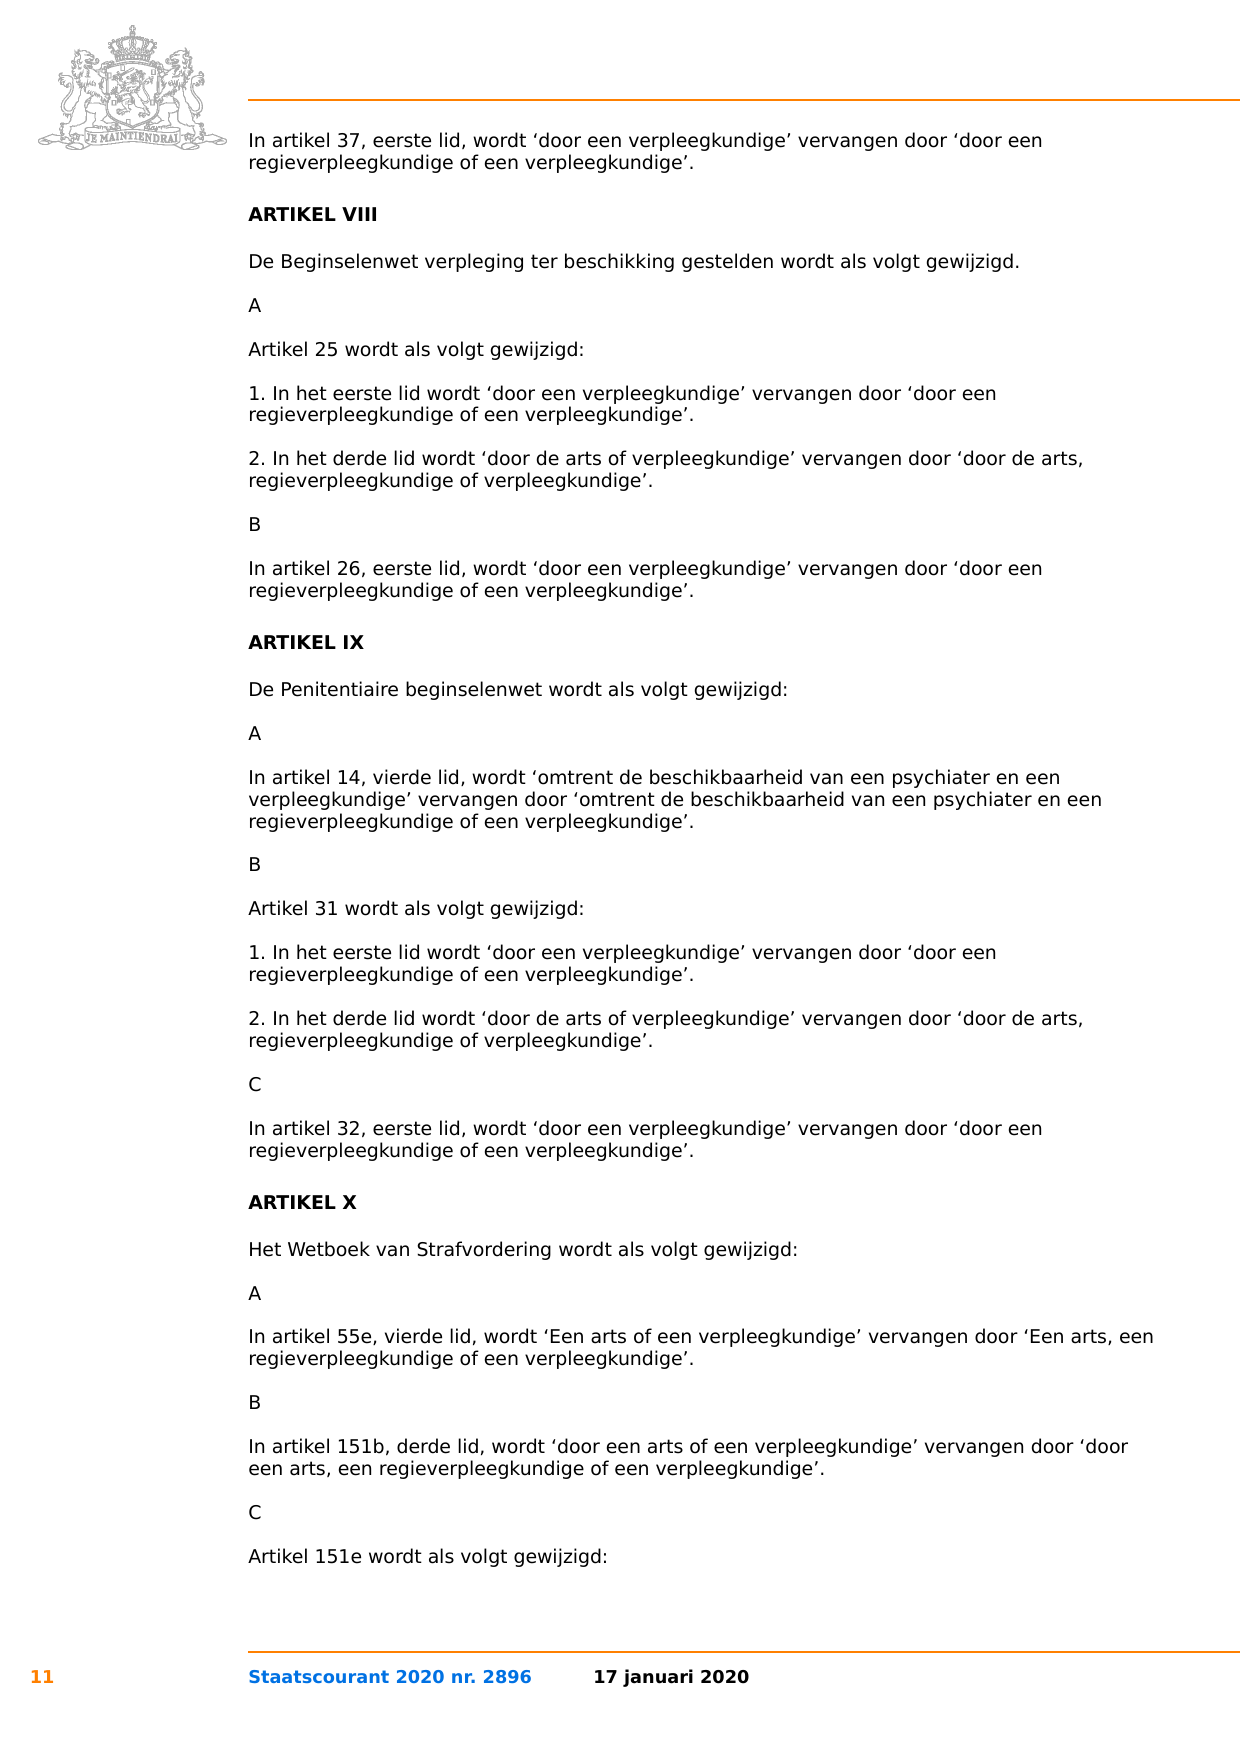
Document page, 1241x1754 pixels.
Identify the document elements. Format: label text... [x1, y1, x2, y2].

text Artikel 151e wordt als volgt gewijzigd: [248, 1546, 1163, 1568]
text 1. In het eerste lid wordt ‘door een verpleegkundige’ vervangen door ‘door een regieverpleegkundige of een verpleegkundige’. [248, 942, 1163, 986]
text Het Wetboek van Strafvordering wordt als volgt gewijzigd: [248, 1238, 1163, 1261]
text B [248, 854, 1163, 876]
text 1. In het eerste lid wordt ‘door een verpleegkundige’ vervangen door ‘door een regieverpleegkundige of een verpleegkundige’. [248, 382, 1163, 426]
subtitle ARTIKEL IX [248, 632, 1163, 654]
subtitle ARTIKEL X [248, 1192, 1163, 1213]
text A [248, 295, 1163, 317]
text C [248, 1074, 1163, 1096]
text A [248, 723, 1163, 745]
text B [248, 514, 1163, 536]
text In artikel 151b, derde lid, wordt ‘door een arts of een verpleegkundige’ vervangen door ‘door een arts, een regieverpleegkundige of een verpleegkundige’. [248, 1436, 1163, 1480]
text In artikel 37, eerste lid, wordt ‘door een verpleegkundige’ vervangen door ‘door een regieverpleegkundige of een verpleegkundige’. [248, 130, 1163, 174]
text B [248, 1392, 1163, 1414]
text In artikel 26, eerste lid, wordt ‘door een verpleegkundige’ vervangen door ‘door een regieverpleegkundige of een verpleegkundige’. [248, 558, 1163, 602]
text A [248, 1282, 1163, 1304]
text 2. In het derde lid wordt ‘door de arts of verpleegkundige’ vervangen door ‘door de arts, regieverpleegkundige of verpleegkundige’. [248, 1008, 1163, 1052]
text De Beginselenwet verpleging ter beschikking gestelden wordt als volgt gewijzigd. [248, 251, 1163, 273]
picture [38, 25, 227, 150]
text C [248, 1502, 1163, 1524]
text In artikel 55e, vierde lid, wordt ‘Een arts of een verpleegkundige’ vervangen door ‘Een arts, een regieverpleegkundige of een verpleegkundige’. [248, 1326, 1163, 1370]
text De Penitentiaire beginselenwet wordt als volgt gewijzigd: [248, 679, 1163, 701]
text Artikel 31 wordt als volgt gewijzigd: [248, 898, 1163, 920]
text In artikel 14, vierde lid, wordt ‘omtrent de beschikbaarheid van een psychiater en een verpleegkundige’ vervangen door ‘omtrent de beschikbaarheid van een psychiater en een regieverpleegkundige of een verpleegkundige’. [248, 767, 1163, 832]
subtitle ARTIKEL VIII [248, 204, 1163, 226]
text In artikel 32, eerste lid, wordt ‘door een verpleegkundige’ vervangen door ‘door een regieverpleegkundige of een verpleegkundige’. [248, 1118, 1163, 1162]
text Artikel 25 wordt als volgt gewijzigd: [248, 338, 1163, 361]
text 2. In het derde lid wordt ‘door de arts of verpleegkundige’ vervangen door ‘door de arts, regieverpleegkundige of verpleegkundige’. [248, 448, 1163, 492]
